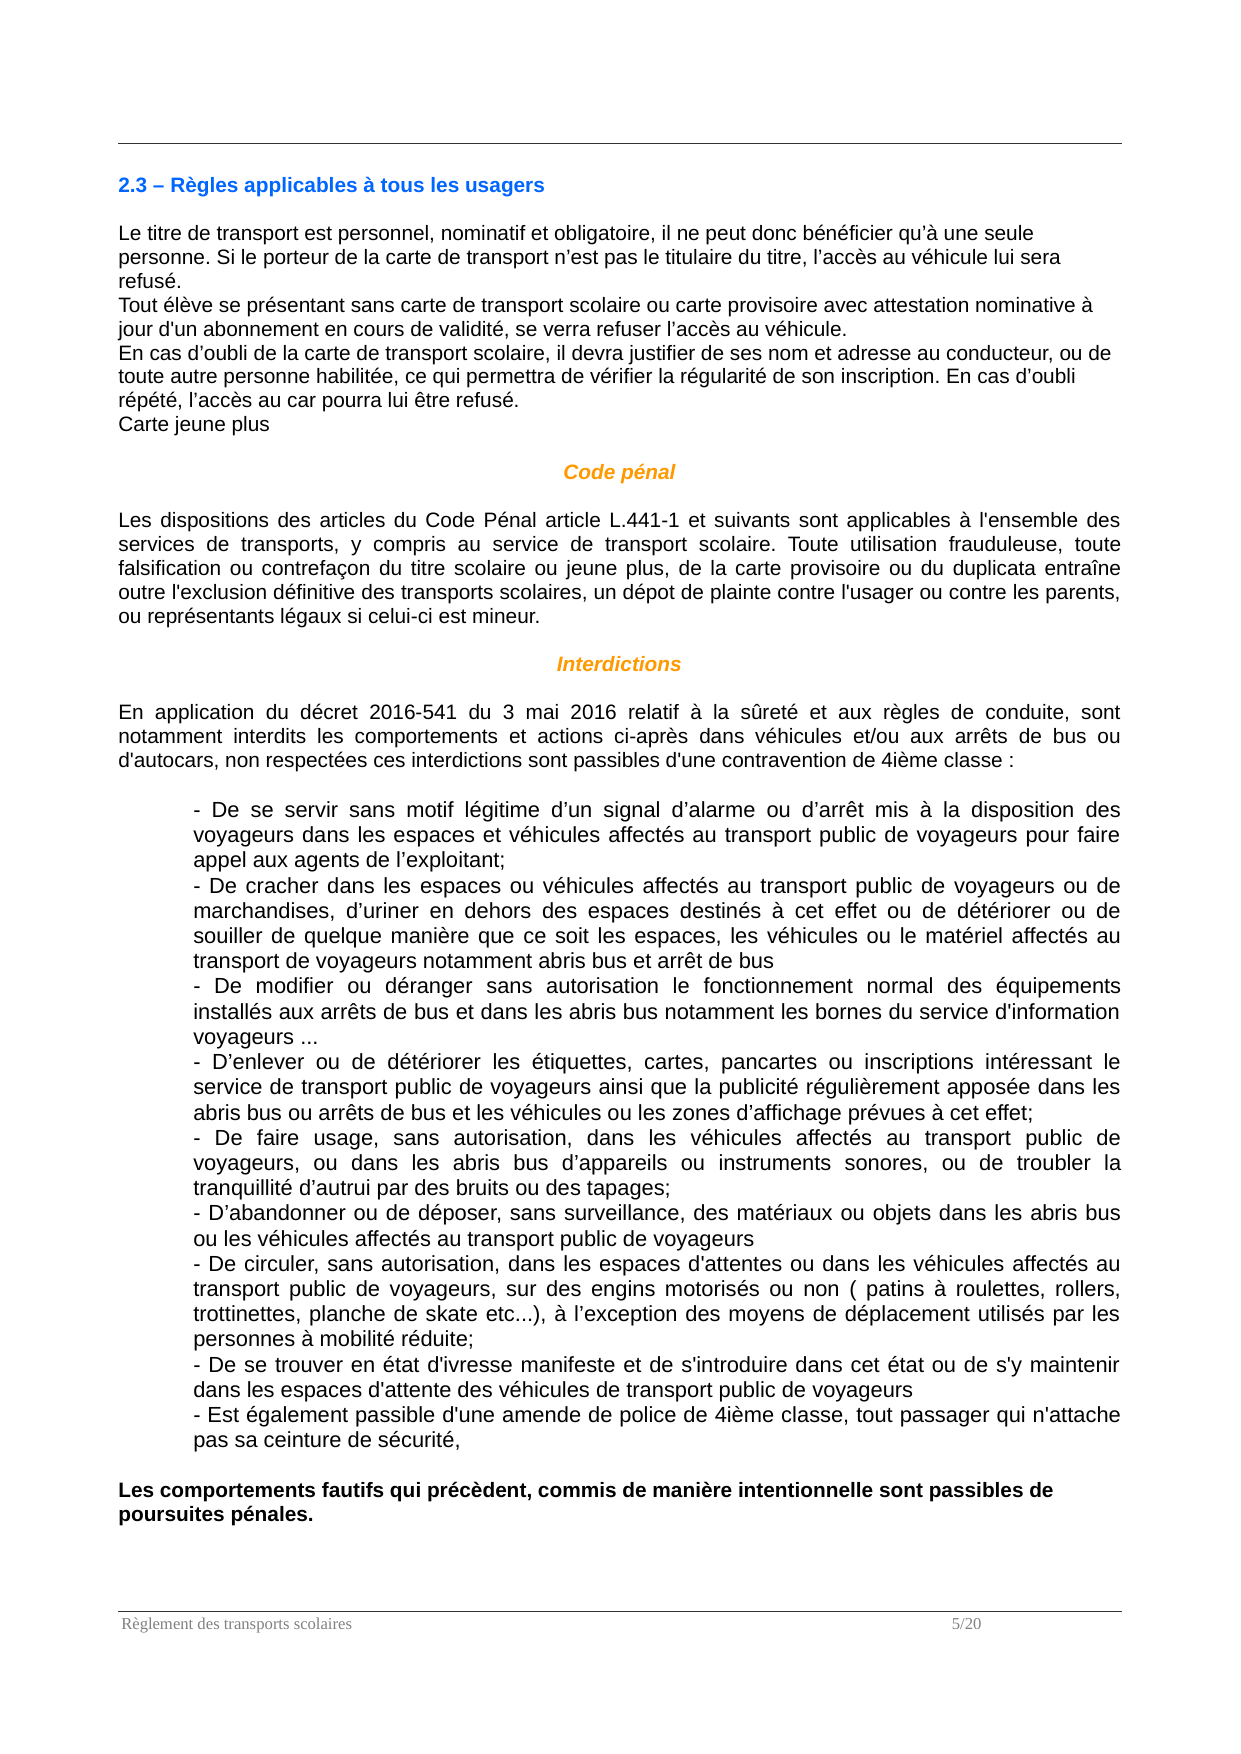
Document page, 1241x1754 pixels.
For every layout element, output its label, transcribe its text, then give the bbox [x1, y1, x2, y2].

text Code pénal [118, 460, 1122, 484]
text - De circuler, sans autorisation, dans les espaces d'attentes ou dans les véhicules affectés au transport public de voyageurs, sur des engins motorisés ou non ( patins à roulettes, rollers, trottinettes, planche de skate etc...), à l’exception des moyens de déplacement utilisés par les personnes à mobilité réduite; [193, 1251, 1122, 1351]
text 2.3 – Règles applicables à tous les usagers [118, 173, 1122, 197]
text - De cracher dans les espaces ou véhicules affectés au transport public de voyageurs ou de marchandises, d’uriner en dehors des espaces destinés à cet effet ou de détériorer ou de souiller de quelque manière que ce soit les espaces, les véhicules ou le matériel affectés au transport de voyageurs notamment abris bus et arrêt de bus [193, 872, 1122, 973]
text Carte jeune plus [118, 412, 1122, 436]
text - De se servir sans motif légitime d’un signal d’alarme ou d’arrêt mis à la disposition des voyageurs dans les espaces et véhicules affectés au transport public de voyageurs pour faire appel aux agents de l’exploitant; [193, 797, 1122, 872]
text - De se trouver en état d'ivresse manifeste et de s'introduire dans cet état ou de s'y maintenir dans les espaces d'attente des véhicules de transport public de voyageurs [193, 1351, 1122, 1402]
text - De modifier ou déranger sans autorisation le fonctionnement normal des équipements installés aux arrêts de bus et dans les abris bus notamment les bornes du service d'information voyageurs ... [193, 973, 1122, 1049]
text Le titre de transport est personnel, nominatif et obligatoire, il ne peut donc bénéficier qu’à une seule personne. Si le porteur de la carte de transport n’est pas le titulaire du titre, l’accès au véhicule lui sera refusé. [118, 221, 1122, 292]
text - De faire usage, sans autorisation, dans les véhicules affectés au transport public de voyageurs, ou dans les abris bus d’appareils ou instruments sonores, ou de troubler la tranquillité d’autrui par des bruits ou des tapages; [193, 1124, 1122, 1200]
text - Est également passible d'une amende de police de 4ième classe, tout passager qui n'attache pas sa ceinture de sécurité, [193, 1402, 1122, 1452]
text En cas d’oubli de la carte de transport scolaire, il devra justifier de ses nom et adresse au conducteur, ou de toute autre personne habilitée, ce qui permettra de vérifier la régularité de son inscription. En cas d’oubli répété, l’accès au car pourra lui être refusé. [118, 340, 1122, 412]
text Tout élève se présentant sans carte de transport scolaire ou carte provisoire avec attestation nominative à jour d'un abonnement en cours de validité, se verra refuser l’accès au véhicule. [118, 292, 1122, 340]
text Les dispositions des articles du Code Pénal article L.441-1 et suivants sont applicables à l'ensemble des services de transports, y compris au service de transport scolaire. Toute utilisation frauduleuse, toute falsification ou contrefaçon du titre scolaire ou jeune plus, de la carte provisoire ou du duplicata entraîne outre l'exclusion définitive des transports scolaires, un dépot de plainte contre l'usager ou contre les parents, ou représentants légaux si celui-ci est mineur. [118, 508, 1122, 628]
text Interdictions [118, 652, 1122, 676]
text Les comportements fautifs qui précèdent, commis de manière intentionnelle sont passibles de poursuites pénales. [118, 1477, 1122, 1525]
text - D’enlever ou de détériorer les étiquettes, cartes, pancartes ou inscriptions intéressant le service de transport public de voyageurs ainsi que la publicité régulièrement apposée dans les abris bus ou arrêts de bus et les véhicules ou les zones d’affichage prévues à cet effet; [193, 1049, 1122, 1124]
text En application du décret 2016-541 du 3 mai 2016 relatif à la sûreté et aux règles de conduite, sont notamment interdits les comportements et actions ci-après dans véhicules et/ou aux arrêts de bus ou d'autocars, non respectées ces interdictions sont passibles d'une contravention de 4ième classe : [118, 700, 1122, 772]
text - D’abandonner ou de déposer, sans surveillance, des matériaux ou objets dans les abris bus ou les véhicules affectés au transport public de voyageurs [193, 1200, 1122, 1251]
